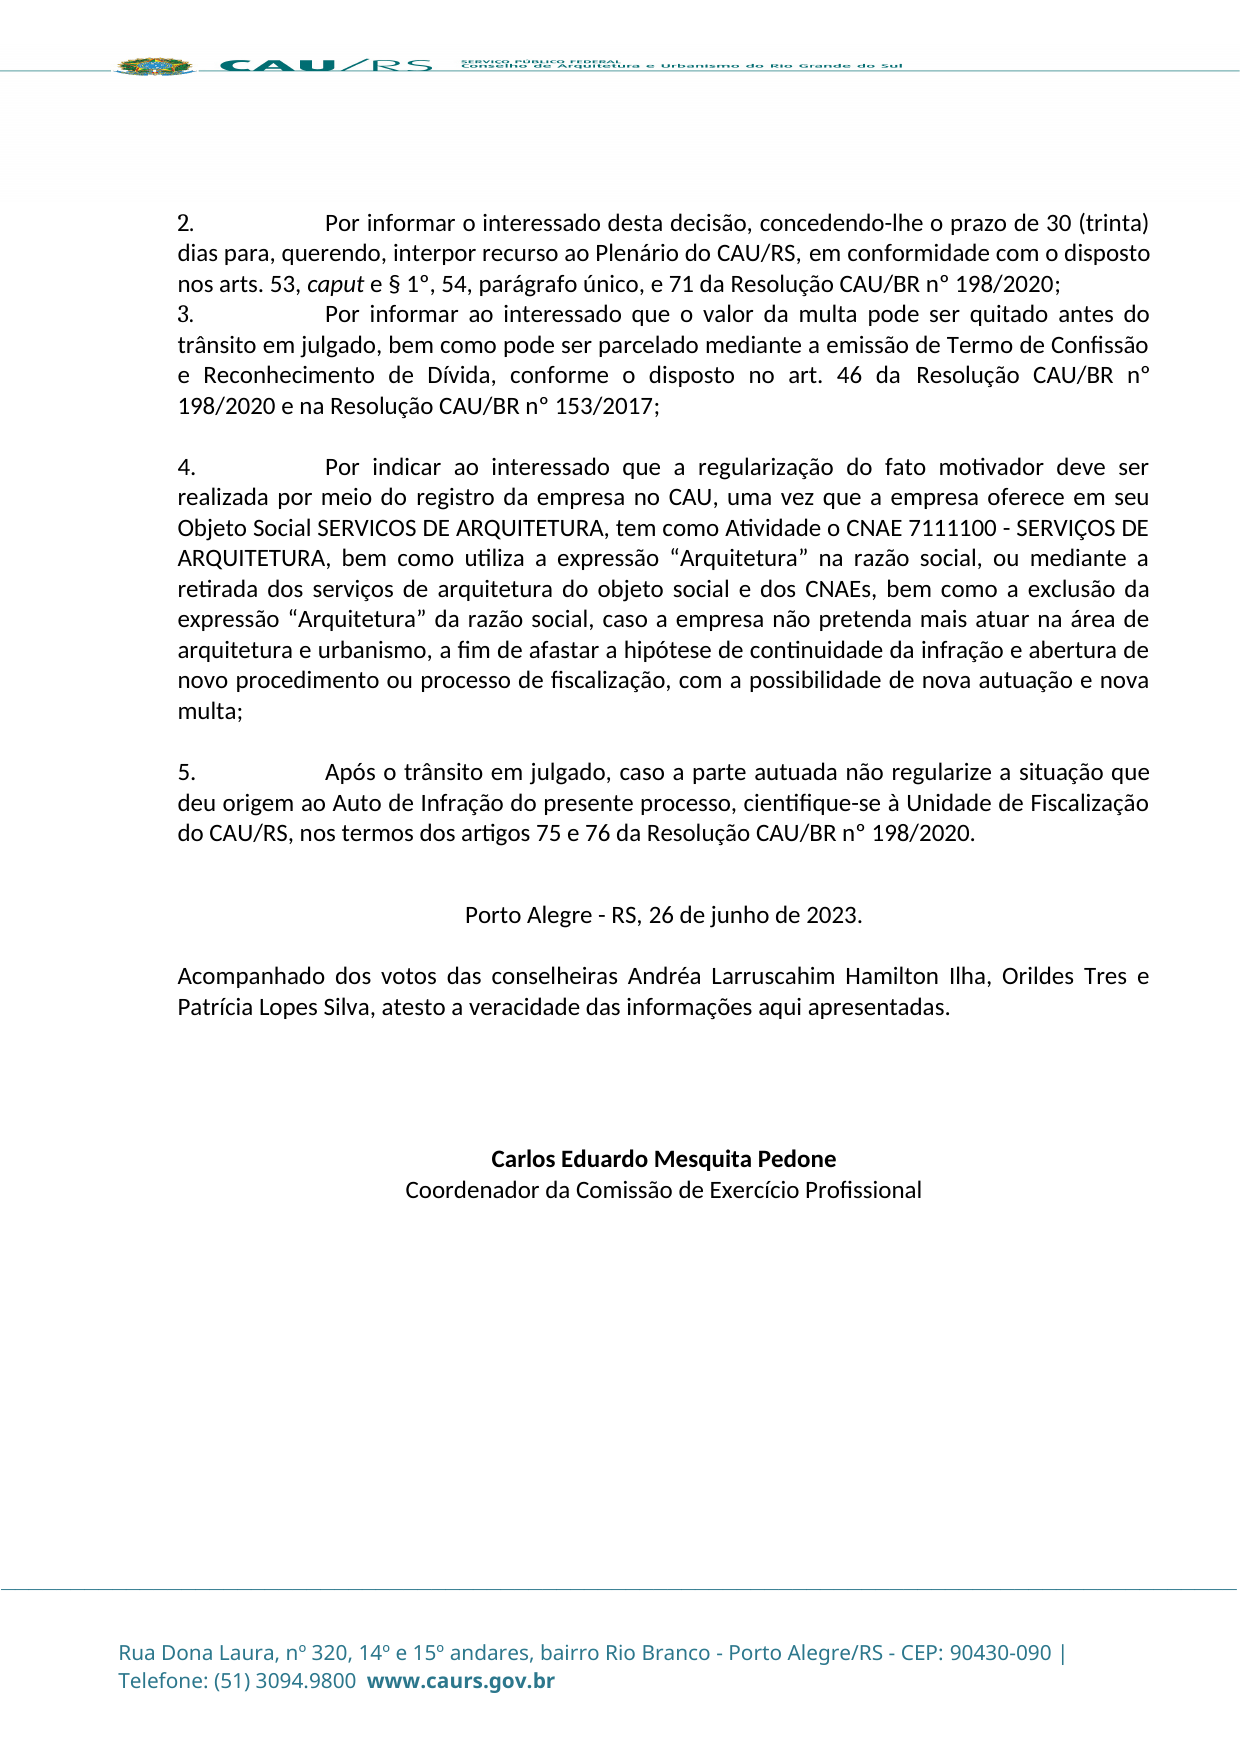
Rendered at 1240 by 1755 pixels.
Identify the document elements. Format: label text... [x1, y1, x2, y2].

text Carlos Eduardo Mesquita Pedone [177, 1143, 1151, 1174]
text Acompanhado dos votos das conselheiras Andréa Larruscahim Hamilton Ilha, Orildes Tres e Patrícia Lopes Silva, atesto a veracidade das informações aqui apresentadas. [177, 960, 1151, 1021]
list Após o trânsito em julgado, caso a parte autuada não regularize a situação que deu origem ao Auto de Infração do presente processo, cientifique-se à Unidade de Fiscalização do CAU/RS, nos termos dos artigos 75 e 76 da Resolução CAU/BR nº 198/2020. [177, 756, 1151, 848]
text Coordenador da Comissão de Exercício Profissional [177, 1174, 1151, 1204]
text Porto Alegre - RS, 26 de junho de 2023. [177, 899, 1151, 929]
list Por informar ao interessado que o valor da multa pode ser quitado antes do trânsito em julgado, bem como pode ser parcelado mediante a emissão de Termo de Confissão e Reconhecimento de Dívida, conforme o disposto no art. 46 da Resolução CAU/BR nº 198/2020 e na Resolução CAU/BR nº 153/2017; [177, 298, 1151, 420]
list Por informar o interessado desta decisão, concedendo-lhe o prazo de 30 (trinta) dias para, querendo, interpor recurso ao Plenário do CAU/RS, em conformidade com o disposto nos arts. 53, caput e § 1º, 54, parágrafo único, e 71 da Resolução CAU/BR nº 198/2020; [177, 207, 1151, 298]
list Por indicar ao interessado que a regularização do fato motivador deve ser realizada por meio do registro da empresa no CAU, uma vez que a empresa oferece em seu Objeto Social SERVICOS DE ARQUITETURA, tem como Atividade o CNAE 7111100 - SERVIÇOS DE ARQUITETURA, bem como utiliza a expressão “Arquitetura” na razão social, ou mediante a retirada dos serviços de arquitetura do objeto social e dos CNAEs, bem como a exclusão da expressão “Arquitetura” da razão social, caso a empresa não pretenda mais atuar na área de arquitetura e urbanismo, a fim de afastar a hipótese de continuidade da infração e abertura de novo procedimento ou processo de fiscalização, com a possibilidade de nova autuação e nova multa; [177, 451, 1151, 726]
